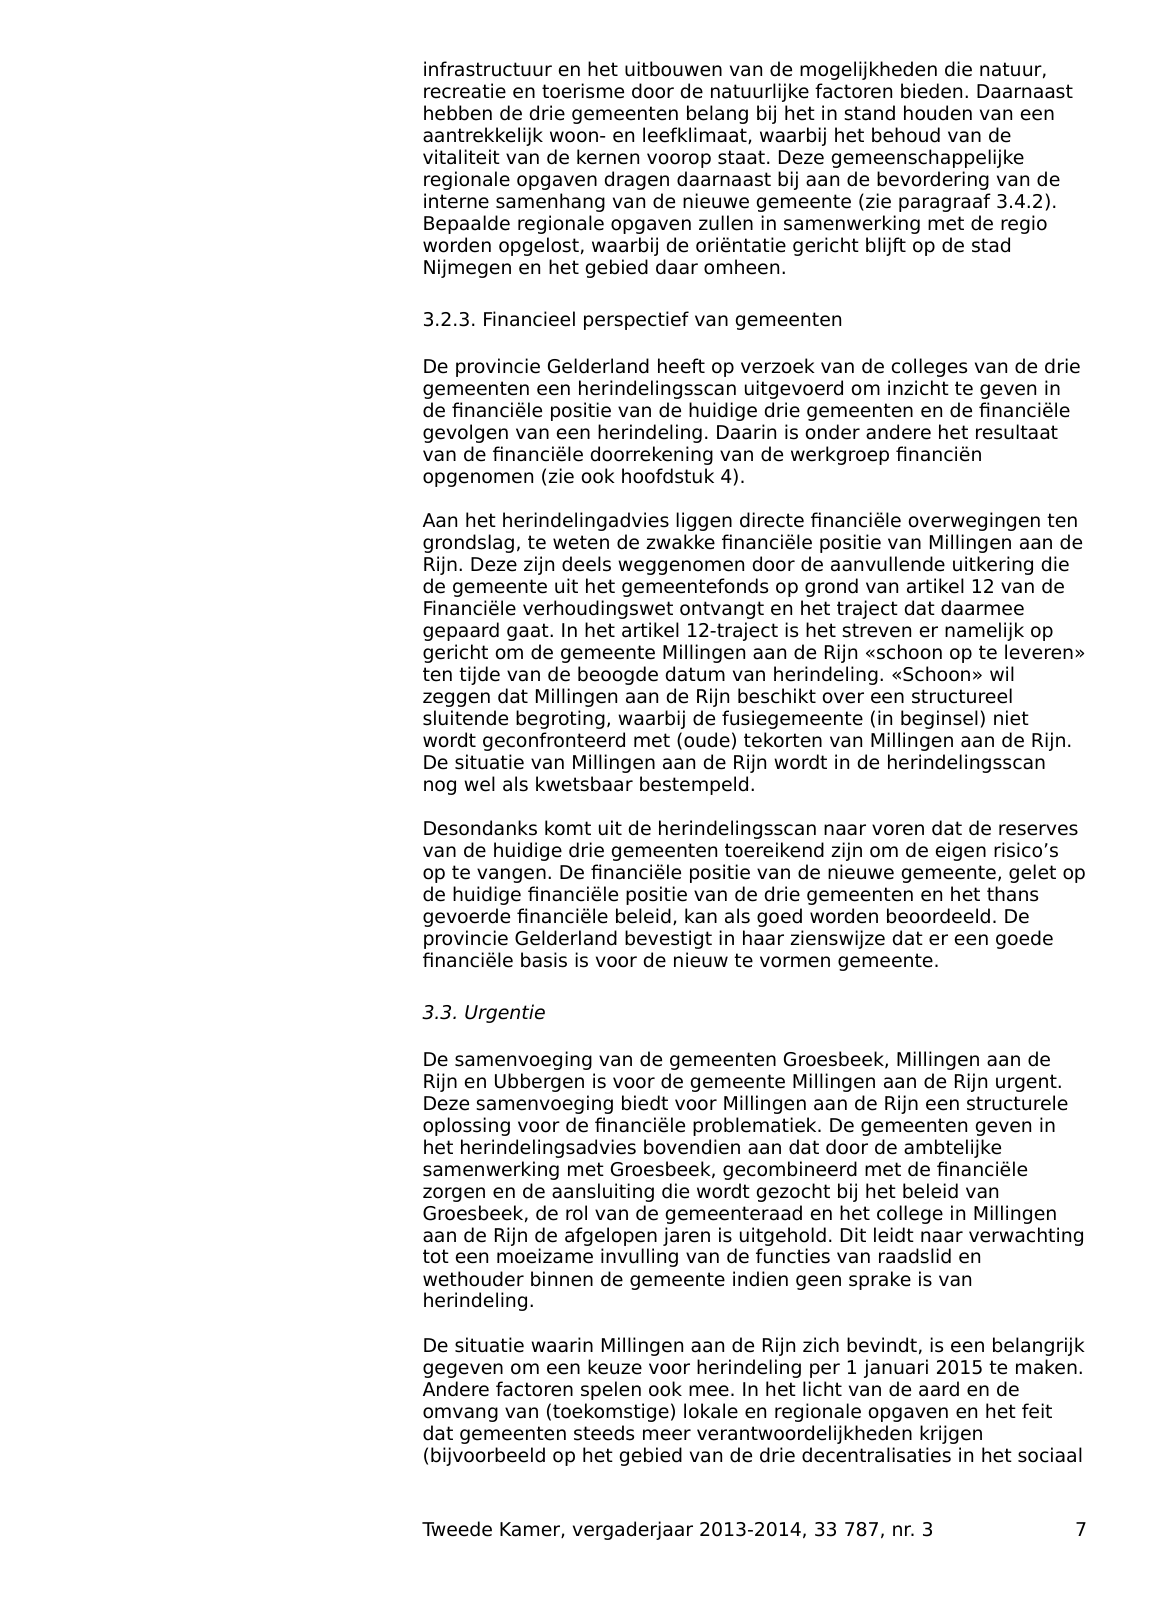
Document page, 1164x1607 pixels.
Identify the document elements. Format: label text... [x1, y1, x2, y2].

text infrastructuur en het uitbouwen van de mogelijkheden die natuur, recreatie en toerisme door de natuurlijke factoren bieden. Daarnaast hebben de drie gemeenten belang bij het in stand houden van een aantrekkelijk woon- en leefklimaat, waarbij het behoud van de vitaliteit van de kernen voorop staat. Deze gemeenschappelijke regionale opgaven dragen daarnaast bij aan de bevordering van de interne samenhang van de nieuwe gemeente (zie paragraaf 3.4.2). Bepaalde regionale opgaven zullen in samenwerking met de regio worden opgelost, waarbij de oriëntatie gericht blijft op de stad Nijmegen en het gebied daar omheen. [422, 59, 1087, 279]
text De provincie Gelderland heeft op verzoek van de colleges van de drie gemeenten een herindelingsscan uitgevoerd om inzicht te geven in de financiële positie van de huidige drie gemeenten en de financiële gevolgen van een herindeling. Daarin is onder andere het resultaat van de financiële doorrekening van de werkgroep financiën opgenomen (zie ook hoofdstuk 4). [422, 356, 1087, 488]
subtitle 3.2.3. Financieel perspectief van gemeenten [422, 309, 1087, 331]
text Aan het herindelingadvies liggen directe financiële overwegingen ten grondslag, te weten de zwakke financiële positie van Millingen aan de Rijn. Deze zijn deels weggenomen door de aanvullende uitkering die de gemeente uit het gemeentefonds op grond van artikel 12 van de Financiële verhoudingswet ontvangt en het traject dat daarmee gepaard gaat. In het artikel 12-traject is het streven er namelijk op gericht om de gemeente Millingen aan de Rijn «schoon op te leveren» ten tijde van de beoogde datum van herindeling. «Schoon» wil zeggen dat Millingen aan de Rijn beschikt over een structureel sluitende begroting, waarbij de fusiegemeente (in beginsel) niet wordt geconfronteerd met (oude) tekorten van Millingen aan de Rijn. De situatie van Millingen aan de Rijn wordt in de herindelingsscan nog wel als kwetsbaar bestempeld. [422, 510, 1087, 796]
text Desondanks komt uit de herindelingsscan naar voren dat de reserves van de huidige drie gemeenten toereikend zijn om de eigen risico’s op te vangen. De financiële positie van de nieuwe gemeente, gelet op de huidige financiële positie van de drie gemeenten en het thans gevoerde financiële beleid, kan als goed worden beoordeeld. De provincie Gelderland bevestigt in haar zienswijze dat er een goede financiële basis is voor de nieuw te vormen gemeente. [422, 818, 1087, 972]
subtitle 3.3. Urgentie [422, 1002, 1087, 1024]
text De situatie waarin Millingen aan de Rijn zich bevindt, is een belangrijk gegeven om een keuze voor herindeling per 1 januari 2015 te maken. Andere factoren spelen ook mee. In het licht van de aard en de omvang van (toekomstige) lokale en regionale opgaven en het feit dat gemeenten steeds meer verantwoordelijkheden krijgen (bijvoorbeeld op het gebied van de drie decentralisaties in het sociaal [422, 1334, 1087, 1466]
text De samenvoeging van de gemeenten Groesbeek, Millingen aan de Rijn en Ubbergen is voor de gemeente Millingen aan de Rijn urgent. Deze samenvoeging biedt voor Millingen aan de Rijn een structurele oplossing voor de financiële problematiek. De gemeenten geven in het herindelingsadvies bovendien aan dat door de ambtelijke samenwerking met Groesbeek, gecombineerd met de financiële zorgen en de aansluiting die wordt gezocht bij het beleid van Groesbeek, de rol van de gemeenteraad en het college in Millingen aan de Rijn de afgelopen jaren is uitgehold. Dit leidt naar verwachting tot een moeizame invulling van de functies van raadslid en wethouder binnen de gemeente indien geen sprake is van herindeling. [422, 1049, 1087, 1312]
